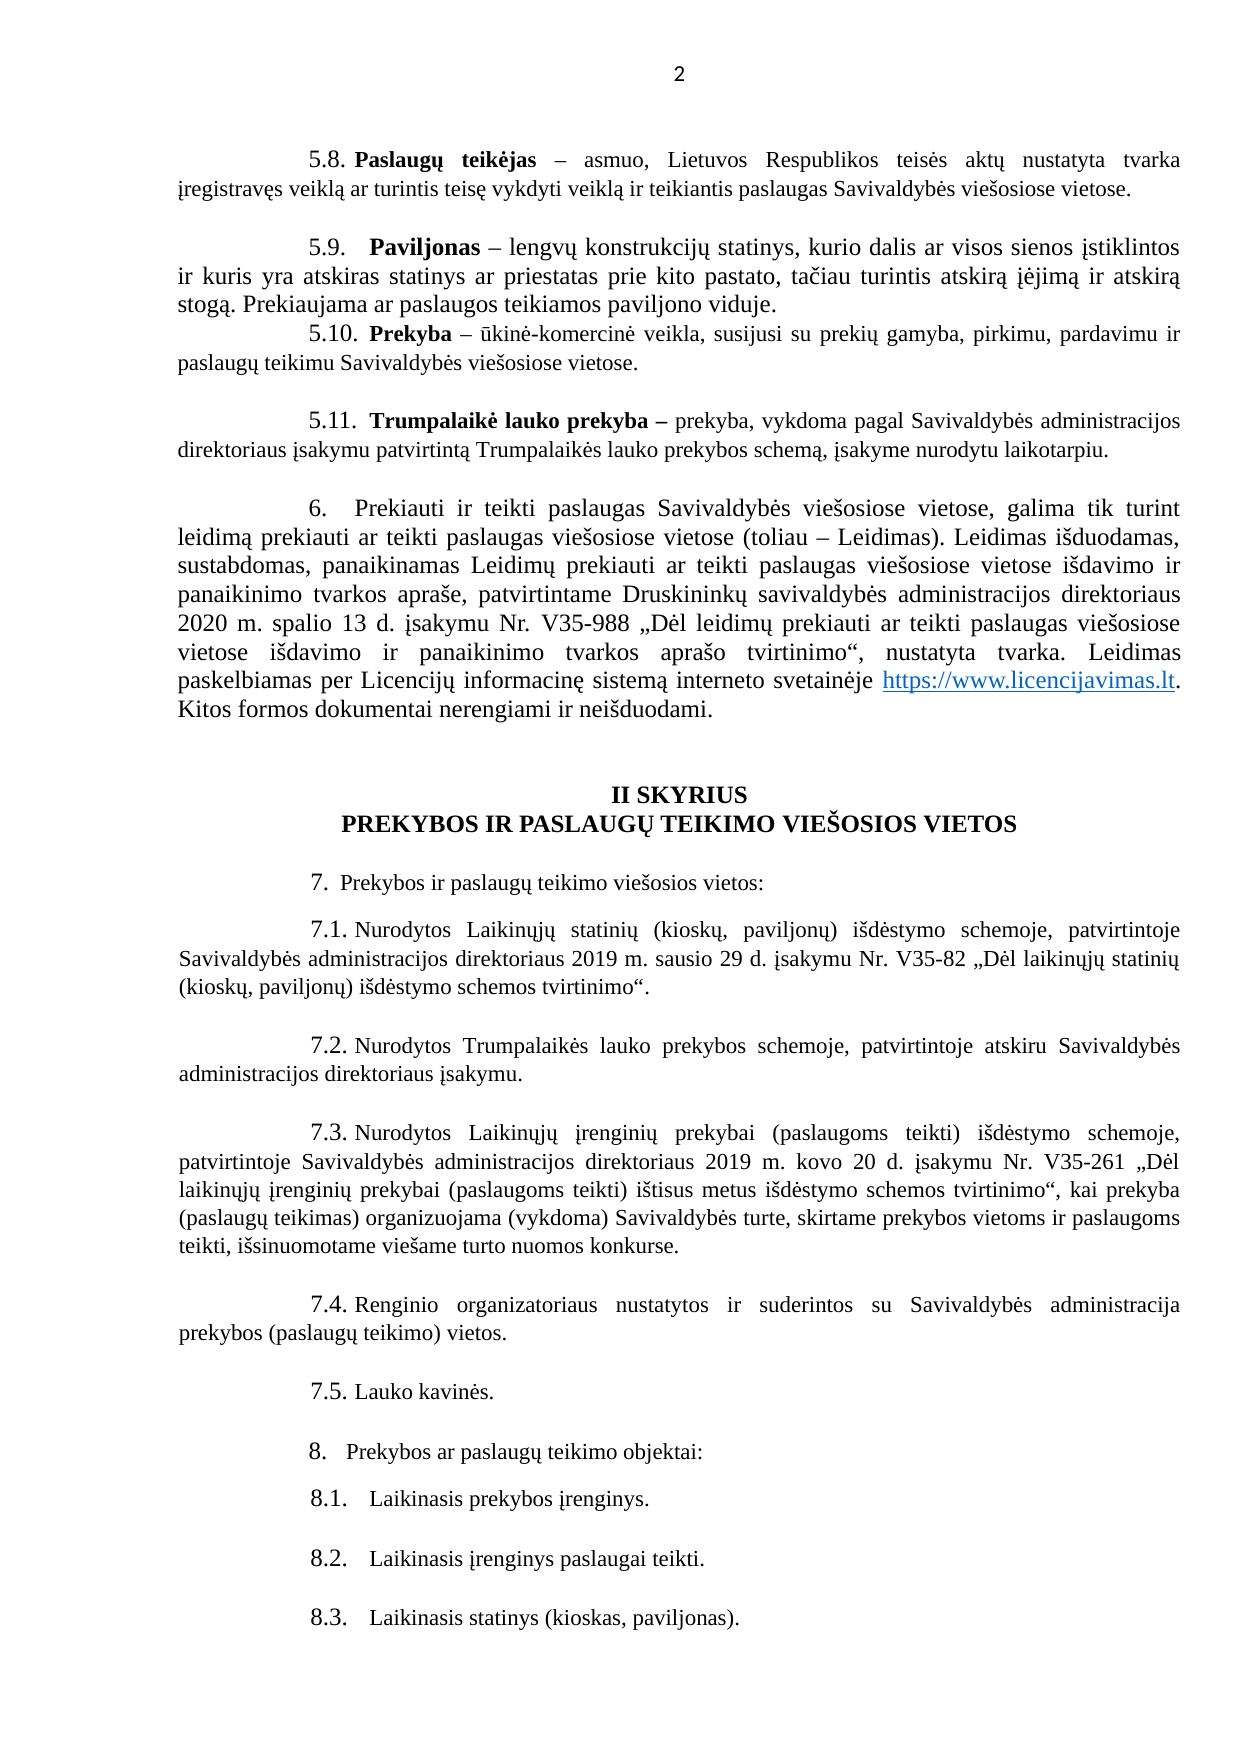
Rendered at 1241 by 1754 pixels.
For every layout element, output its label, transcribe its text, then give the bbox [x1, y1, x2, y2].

text 8.2. Laikinasis įrenginys paslaugai teikti. [177, 1543, 1181, 1572]
text II SKYRIUS [177, 781, 1181, 809]
text 7.1. Nurodytos Laikinųjų statinių (kioskų, paviljonų) išdėstymo schemoje, patvirtintoje Savivaldybės administracijos direktoriaus 2019 m. sausio 29 d. įsakymu Nr. V35-82 „Dėl laikinųjų statinių (kioskų, paviljonų) išdėstymo schemos tvirtinimo“. [179, 914, 1181, 999]
text 8.3. Laikinasis statinys (kioskas, paviljonas). [177, 1602, 1181, 1631]
text 5.10. Prekyba – ūkinė-komercinė veikla, susijusi su prekių gamyba, pirkimu, pardavimu ir paslaugų teikimu Savivaldybės viešosiose vietose. [177, 318, 1181, 375]
text 7.5. Lauko kavinės. [179, 1376, 1181, 1405]
text 7.3. Nurodytos Laikinųjų įrenginių prekybai (paslaugoms teikti) išdėstymo schemoje, patvirtintoje Savivaldybės administracijos direktoriaus 2019 m. kovo 20 d. įsakymu Nr. V35-261 „Dėl laikinųjų įrenginių prekybai (paslaugoms teikti) ištisus metus išdėstymo schemos tvirtinimo“, kai prekyba (paslaugų teikimas) organizuojama (vykdoma) Savivaldybės turte, skirtame prekybos vietoms ir paslaugoms teikti, išsinuomotame viešame turto nuomos konkurse. [179, 1117, 1181, 1258]
text PREKYBOS IR PASLAUGŲ TEIKIMO VIEŠOSIOS VIETOS [177, 809, 1181, 838]
text 7.4. Renginio organizatoriaus nustatytos ir suderintos su Savivaldybės administracija prekybos (paslaugų teikimo) vietos. [179, 1289, 1181, 1346]
text 7.2. Nurodytos Trumpalaikės lauko prekybos schemoje, patvirtintoje atskiru Savivaldybės administracijos direktoriaus įsakymu. [179, 1030, 1181, 1087]
text 5.8. Paslaugų teikėjas – asmuo, Lietuvos Respublikos teisės aktų nustatyta tvarka įregistravęs veiklą ar turintis teisę vykdyti veiklą ir teikiantis paslaugas Savivaldybės viešosiose vietose. [177, 144, 1181, 201]
text 7. Prekybos ir paslaugų teikimo viešosios vietos: [179, 867, 1181, 896]
text 5.9. Paviljonas – lengvų konstrukcijų statinys, kurio dalis ar visos sienos įstiklintos ir kuris yra atskiras statinys ar priestatas prie kito pastato, tačiau turintis atskirą įėjimą ir atskirą stogą. Prekiaujama ar paslaugos teikiamos paviljono viduje. [177, 232, 1181, 318]
text 8.1. Laikinasis prekybos įrenginys. [177, 1483, 1181, 1512]
text 8. Prekybos ar paslaugų teikimo objektai: [308, 1436, 1181, 1464]
text 6. Prekiauti ir teikti paslaugas Savivaldybės viešosiose vietose, galima tik turint leidimą prekiauti ar teikti paslaugas viešosiose vietose (toliau – Leidimas). Leidimas išduodamas, sustabdomas, panaikinamas Leidimų prekiauti ar teikti paslaugas viešosiose vietose išdavimo ir panaikinimo tvarkos apraše, patvirtintame Druskininkų savivaldybės administracijos direktoriaus 2020 m. spalio 13 d. įsakymu Nr. V35-988 „Dėl leidimų prekiauti ar teikti paslaugas viešosiose vietose išdavimo ir panaikinimo tvarkos aprašo tvirtinimo“, nustatyta tvarka. Leidimas paskelbiamas per Licencijų informacinę sistemą interneto svetainėje https://www.licencijavimas.lt. Kitos formos dokumentai nerengiami ir neišduodami. [177, 493, 1181, 723]
text 5.11. Trumpalaikė lauko prekyba – prekyba, vykdoma pagal Savivaldybės administracijos direktoriaus įsakymu patvirtintą Trumpalaikės lauko prekybos schemą, įsakyme nurodytu laikotarpiu. [177, 406, 1181, 462]
